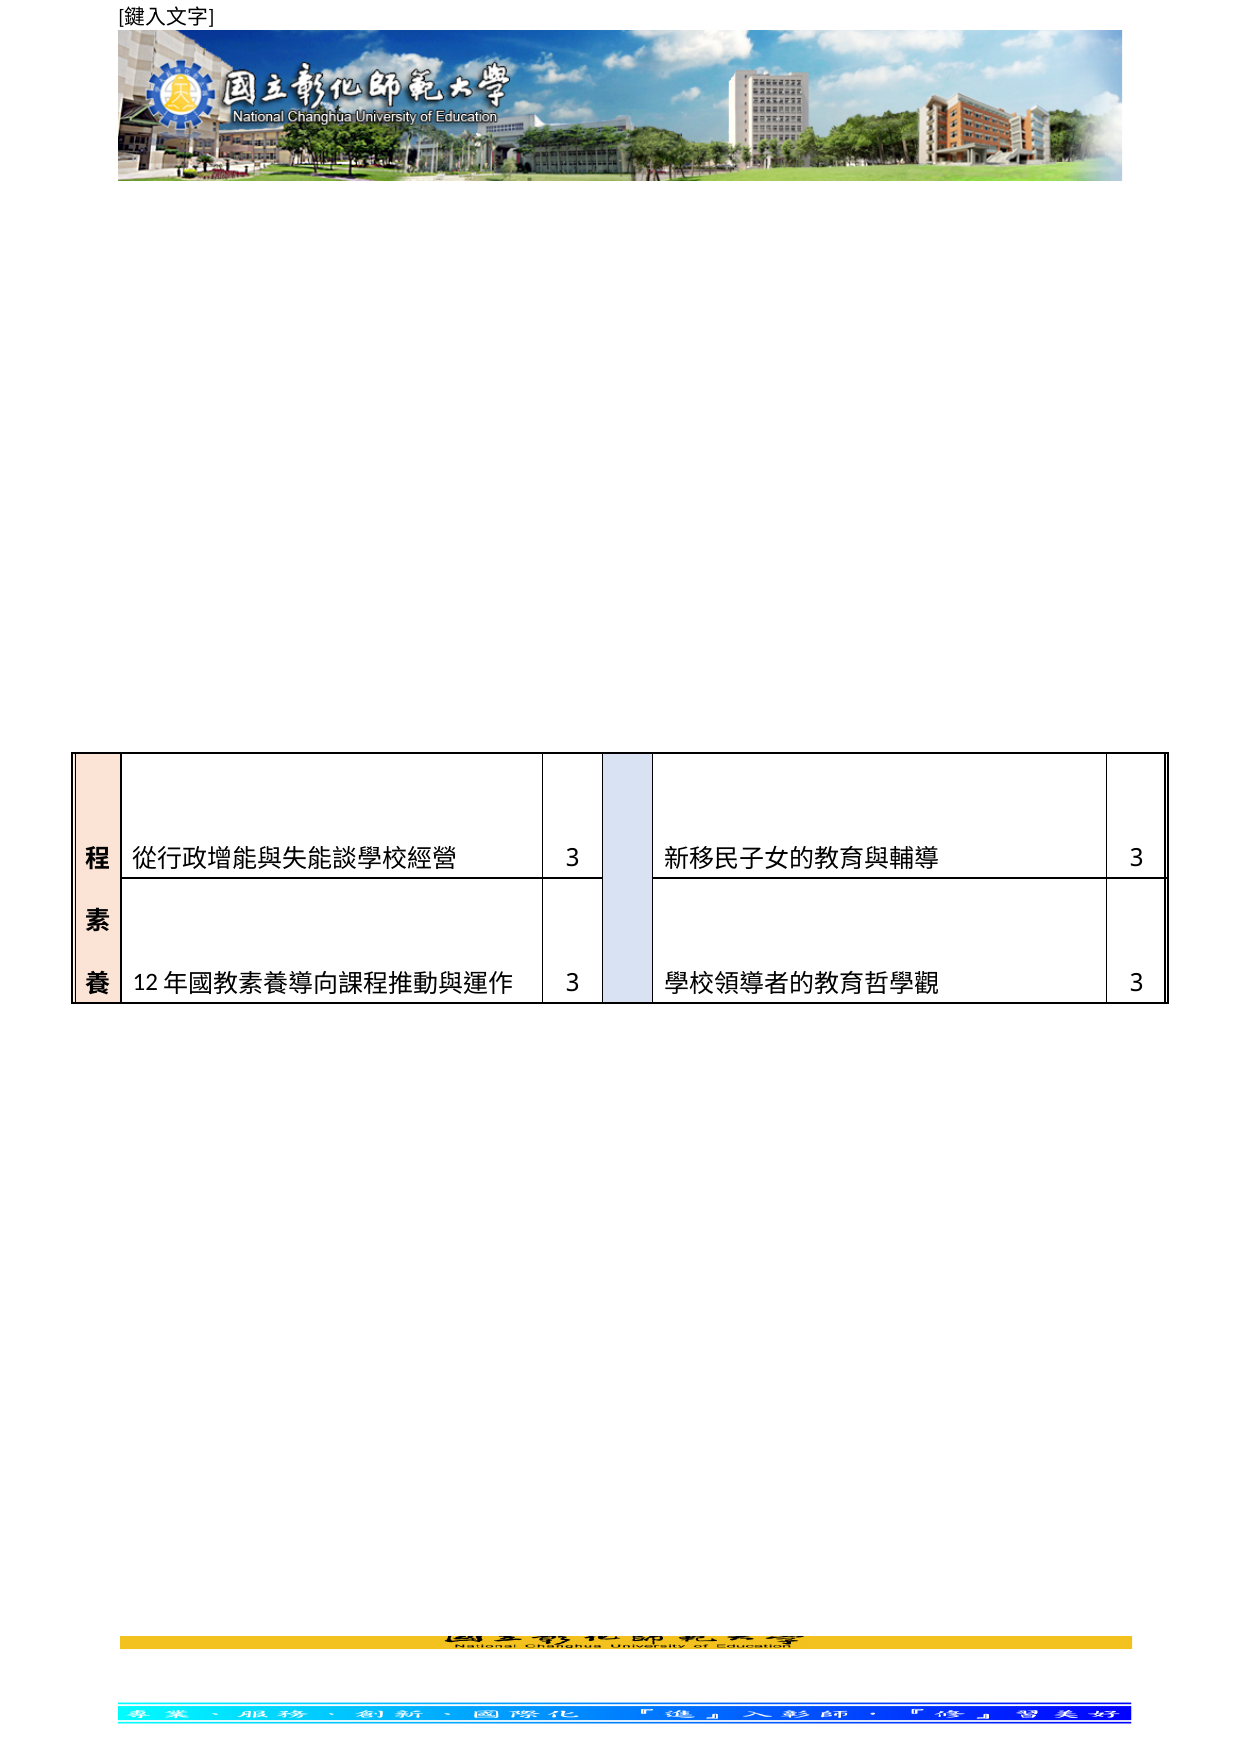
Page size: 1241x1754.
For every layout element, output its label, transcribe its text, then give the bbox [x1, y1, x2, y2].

table_cell 12年國教素養導向課程推動與運作 [122, 879, 542, 1002]
table_cell 學校領導者的教育哲學觀 [653, 879, 1106, 1002]
table_cell 新移民子女的教育與輔導 [653, 754, 1106, 877]
table_cell [603, 754, 652, 1002]
table_cell 3 [543, 754, 602, 877]
table_cell 程素養 [76, 754, 120, 1002]
table_cell 3 [543, 879, 602, 1002]
table_cell 3 [1107, 879, 1164, 1002]
table_cell 從行政增能與失能談學校經營 [122, 754, 542, 877]
table_cell 3 [1107, 754, 1164, 877]
